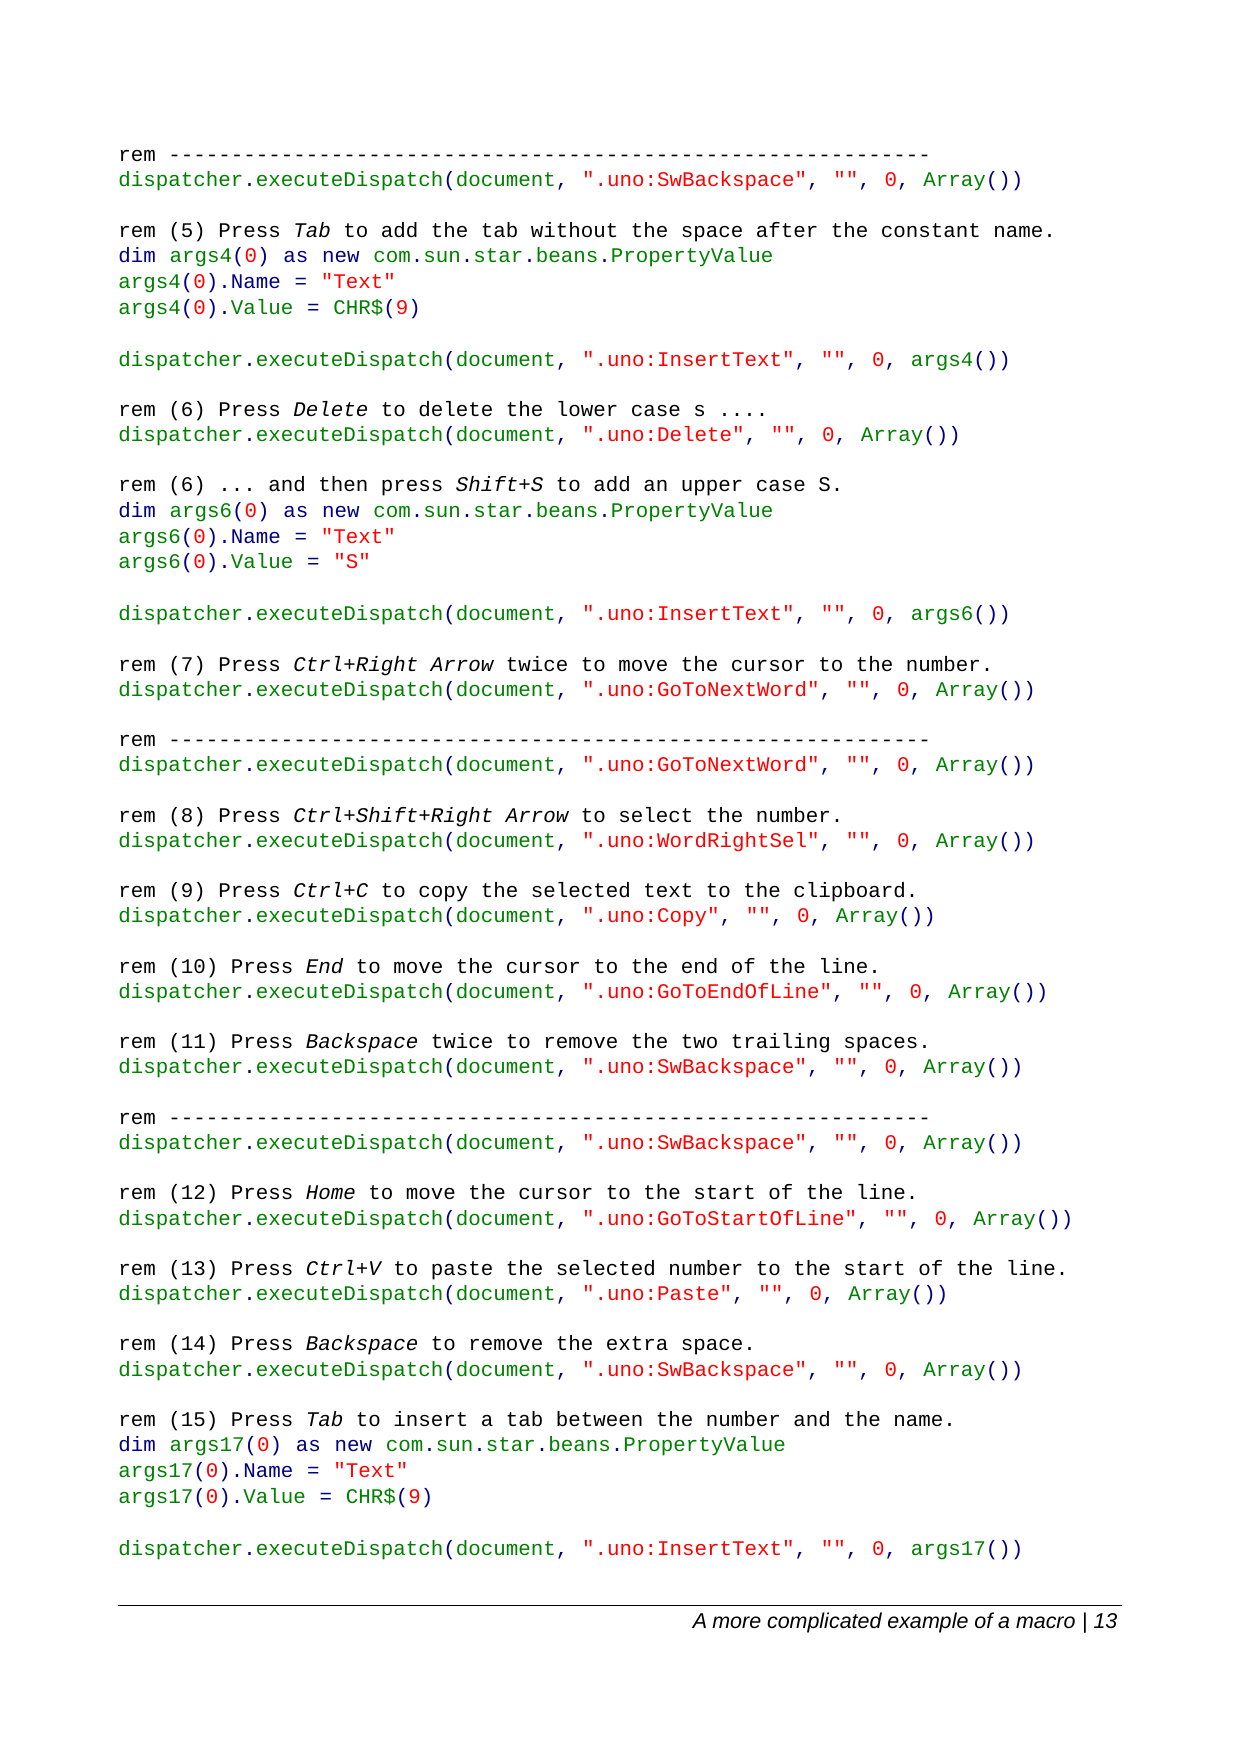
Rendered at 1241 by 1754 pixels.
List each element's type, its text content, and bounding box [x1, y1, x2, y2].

text dispatcher.executeDispatch(document, ".uno:SwBackspace", "", 0, Array()) [118, 1130, 1122, 1156]
text rem ------------------------------------------------------------- [118, 729, 1122, 753]
text dispatcher.executeDispatch(document, ".uno:InsertText", "", 0, args6()) [118, 602, 1122, 628]
text args17(0).Value = CHR$(9) [118, 1484, 1122, 1510]
text rem (9) Press Ctrl+C to copy the selected text to the clipboard. [118, 880, 1122, 904]
text dispatcher.executeDispatch(document, ".uno:GoToStartOfLine", "", 0, Array()) [118, 1206, 1122, 1232]
text dispatcher.executeDispatch(document, ".uno:SwBackspace", "", 0, Array()) [118, 1055, 1122, 1081]
text rem (10) Press End to move the cursor to the end of the line. [118, 956, 1122, 979]
text rem (7) Press Ctrl+Right Arrow twice to move the cursor to the number. [118, 654, 1122, 677]
text args17(0).Name = "Text" [118, 1458, 1122, 1484]
text rem (5) Press Tab to add the tab without the space after the constant name. [118, 219, 1122, 243]
text rem (12) Press Home to move the cursor to the start of the line. [118, 1182, 1122, 1206]
text dispatcher.executeDispatch(document, ".uno:GoToNextWord", "", 0, Array()) [118, 677, 1122, 703]
text rem (6) ... and then press Shift+S to add an upper case S. [118, 474, 1122, 498]
text dispatcher.executeDispatch(document, ".uno:InsertText", "", 0, args17()) [118, 1536, 1122, 1562]
text dispatcher.executeDispatch(document, ".uno:WordRightSel", "", 0, Array()) [118, 828, 1122, 854]
text dispatcher.executeDispatch(document, ".uno:GoToEndOfLine", "", 0, Array()) [118, 979, 1122, 1005]
text args4(0).Name = "Text" [118, 269, 1122, 295]
text dispatcher.executeDispatch(document, ".uno:Copy", "", 0, Array()) [118, 904, 1122, 930]
text rem (14) Press Backspace to remove the extra space. [118, 1333, 1122, 1357]
text dispatcher.executeDispatch(document, ".uno:InsertText", "", 0, args4()) [118, 347, 1122, 373]
text rem (8) Press Ctrl+Shift+Right Arrow to select the number. [118, 805, 1122, 828]
text rem ------------------------------------------------------------- [118, 144, 1122, 168]
text rem (6) Press Delete to delete the lower case s .... [118, 399, 1122, 422]
text dispatcher.executeDispatch(document, ".uno:Delete", "", 0, Array()) [118, 422, 1122, 448]
text dim args4(0) as new com.sun.star.beans.PropertyValue [118, 243, 1122, 269]
text dispatcher.executeDispatch(document, ".uno:Paste", "", 0, Array()) [118, 1281, 1122, 1307]
text dim args6(0) as new com.sun.star.beans.PropertyValue [118, 498, 1122, 524]
text args6(0).Value = "S" [118, 550, 1122, 576]
text dim args17(0) as new com.sun.star.beans.PropertyValue [118, 1432, 1122, 1458]
text rem (15) Press Tab to insert a tab between the number and the name. [118, 1409, 1122, 1432]
text args6(0).Name = "Text" [118, 524, 1122, 550]
text dispatcher.executeDispatch(document, ".uno:SwBackspace", "", 0, Array()) [118, 1357, 1122, 1383]
text dispatcher.executeDispatch(document, ".uno:GoToNextWord", "", 0, Array()) [118, 753, 1122, 779]
text rem (11) Press Backspace twice to remove the two trailing spaces. [118, 1031, 1122, 1055]
text rem ------------------------------------------------------------- [118, 1107, 1122, 1130]
text rem (13) Press Ctrl+V to paste the selected number to the start of the line. [118, 1258, 1122, 1281]
text dispatcher.executeDispatch(document, ".uno:SwBackspace", "", 0, Array()) [118, 168, 1122, 194]
text args4(0).Value = CHR$(9) [118, 295, 1122, 321]
